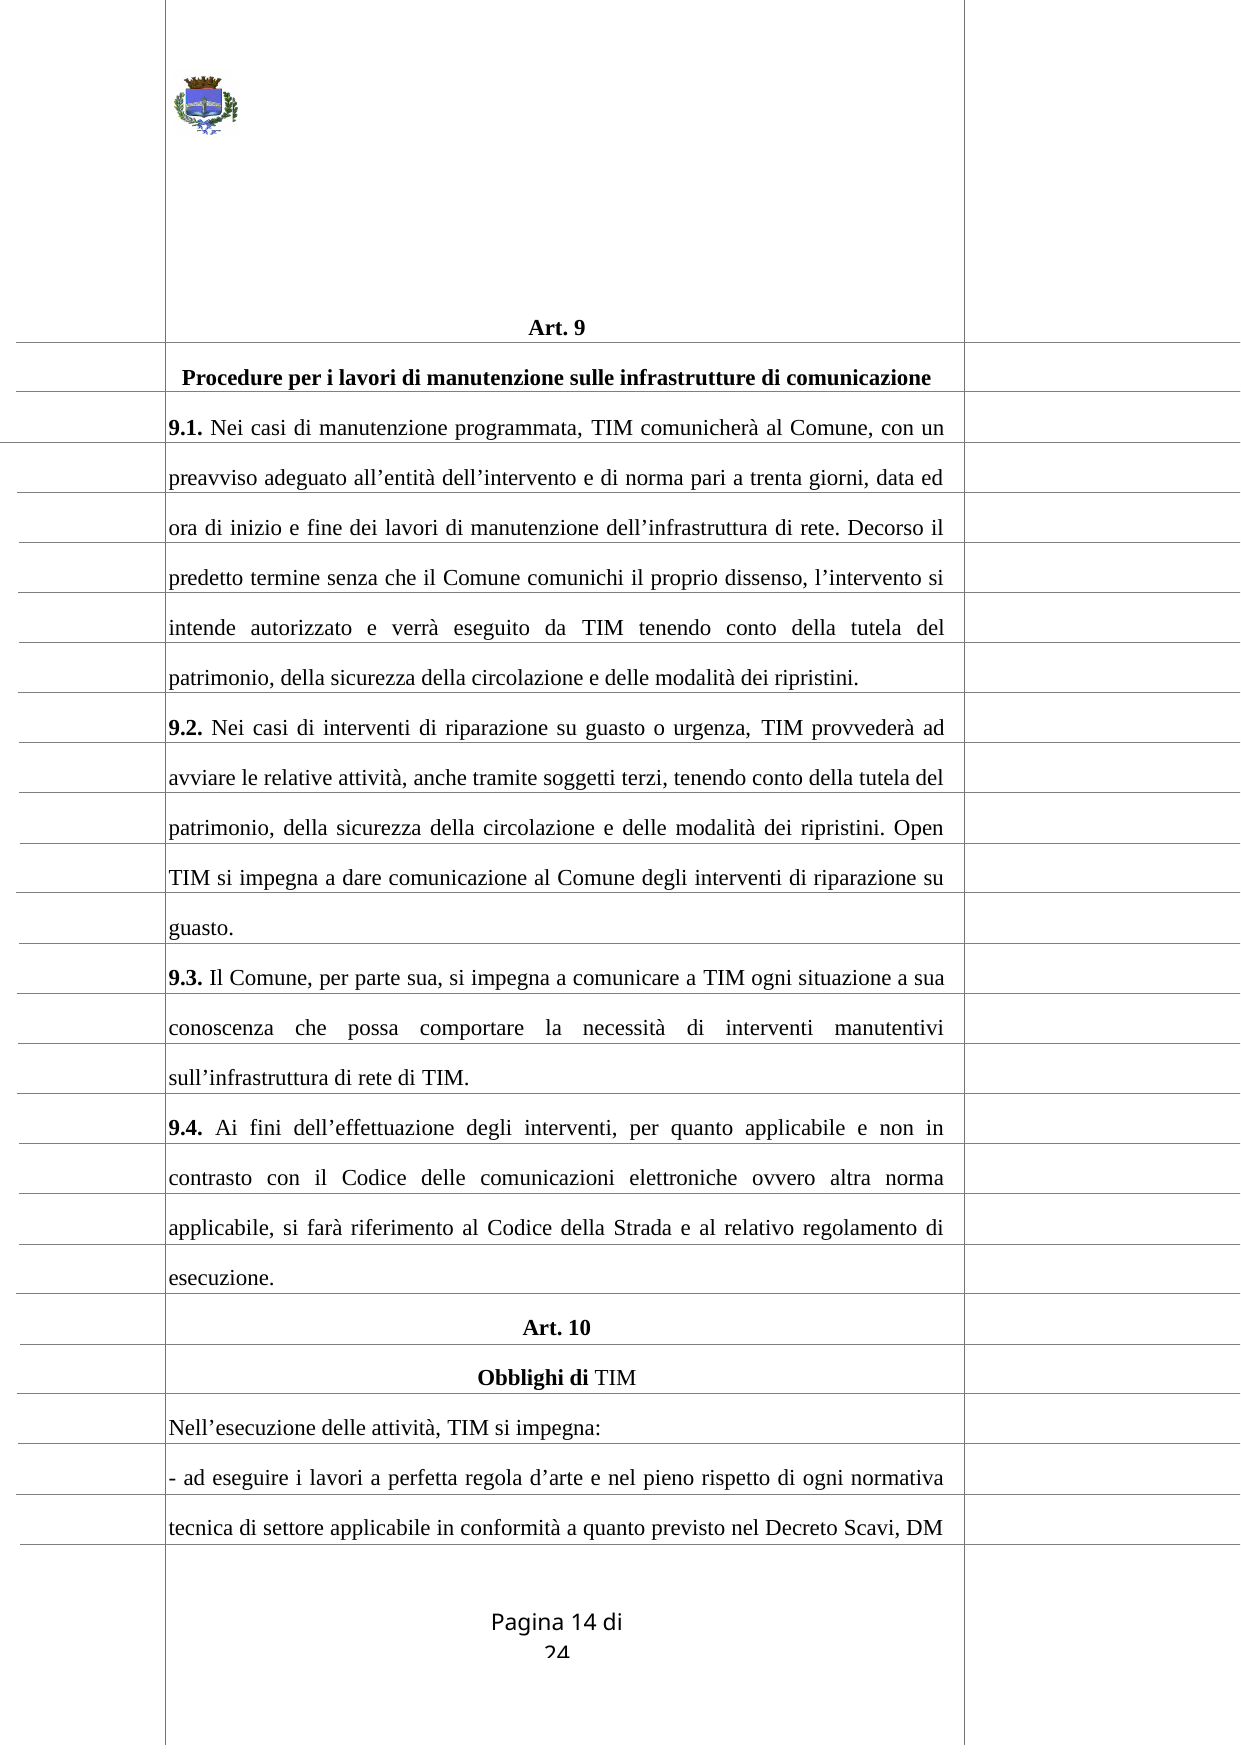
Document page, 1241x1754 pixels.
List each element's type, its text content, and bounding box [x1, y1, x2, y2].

text 9.4. Ai fini dell’effettuazione degli interventi, per quanto applicabile e non in [168, 1095, 945, 1143]
text 9.3. Il Comune, per parte sua, si impegna a comunicare a TIM ogni situazione a sua [168, 945, 945, 993]
text tecnica di settore applicabile in conformità a quanto previsto nel Decreto Scavi, DM [168, 1495, 945, 1544]
text - ad eseguire i lavori a perfetta regola d’arte e nel pieno rispetto di ogni normativa [168, 1445, 945, 1494]
text Procedure per i lavori di manutenzione sulle infrastrutture di comunicazione [168, 345, 945, 391]
text patrimonio, della sicurezza della circolazione e delle modalità dei ripristini. [168, 643, 945, 692]
text preavviso adeguato all’entità dell’intervento e di norma pari a trenta giorni, data ed [168, 443, 945, 492]
text Nell’esecuzione delle attività, TIM si impegna: [168, 1395, 945, 1443]
text esecuzione. [168, 1245, 945, 1293]
text ora di inizio e fine dei lavori di manutenzione dell’infrastruttura di rete. Decorso il [168, 493, 945, 542]
text sull’infrastruttura di rete di TIM. [168, 1044, 945, 1093]
picture [173, 70, 238, 135]
text intende autorizzato e verrà eseguito da TIM tenendo conto della tutela del [168, 593, 945, 642]
text avviare le relative attività, anche tramite soggetti terzi, tenendo conto della tutela del [168, 743, 945, 792]
text patrimonio, della sicurezza della circolazione e delle modalità dei ripristini. Open [168, 793, 945, 843]
text 9.1. Nei casi di manutenzione programmata, TIM comunicherà al Comune, con un [168, 395, 945, 442]
text applicabile, si farà riferimento al Codice della Strada e al relativo regolamento di [168, 1194, 945, 1244]
text guasto. [168, 893, 945, 943]
text TIM si impegna a dare comunicazione al Comune degli interventi di riparazione su [168, 844, 945, 892]
text Art. 9 [168, 295, 945, 342]
text contrasto con il Codice delle comunicazioni elettroniche ovvero altra norma [168, 1144, 945, 1193]
text Obblighi di TIM [168, 1345, 945, 1393]
text 9.2. Nei casi di interventi di riparazione su guasto o urgenza, TIM provvederà ad [168, 695, 945, 742]
text predetto termine senza che il Comune comunichi il proprio dissenso, l’intervento si [168, 543, 945, 592]
text conoscenza che possa comportare la necessità di interventi manutentivi [168, 994, 945, 1043]
text Art. 10 [168, 1295, 945, 1344]
